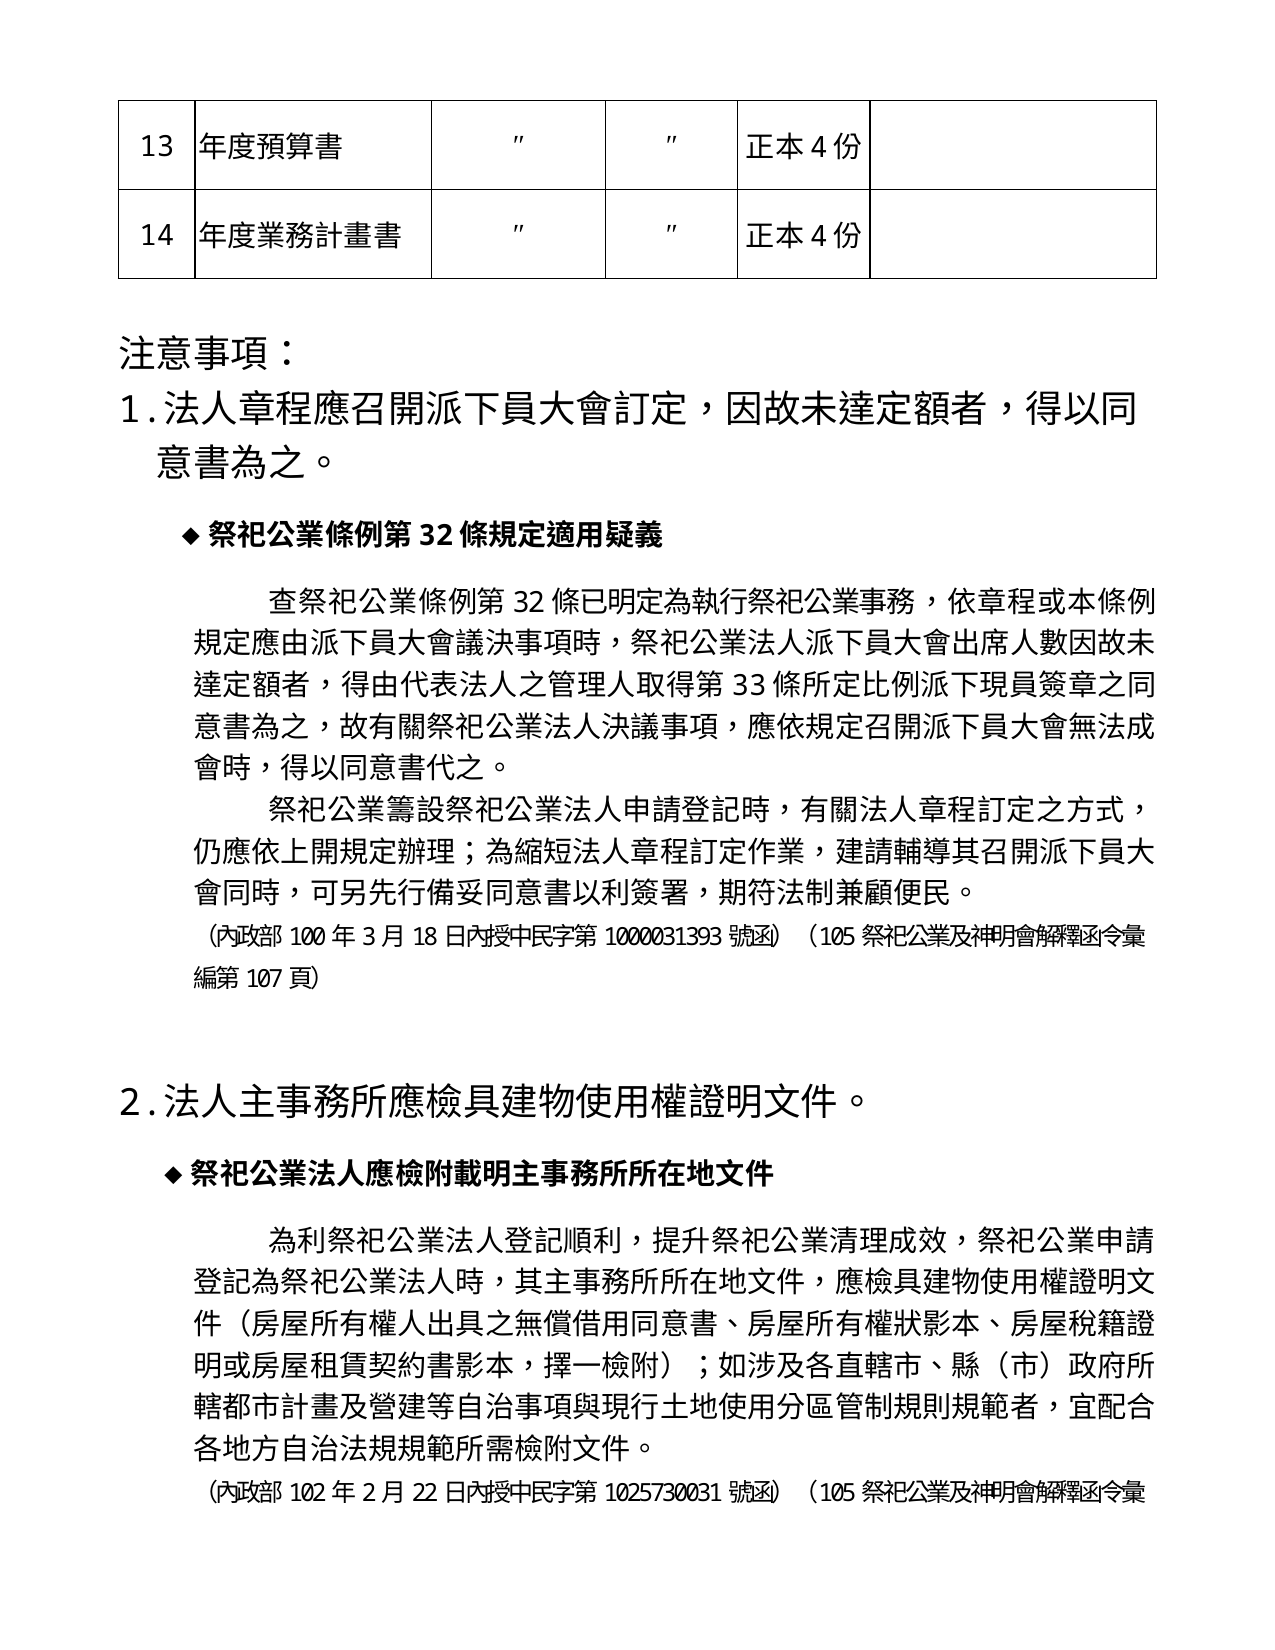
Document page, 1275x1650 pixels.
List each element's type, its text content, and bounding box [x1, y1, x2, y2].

text 2.法人主事務所應檢具建物使用權證明文件。 [118, 1072, 1157, 1126]
table_cell ″ [606, 101, 737, 189]
table_cell ″ [606, 190, 737, 278]
table_cell 正本4份 [738, 101, 869, 189]
table_cell 年度預算書 [196, 101, 431, 189]
text 查祭祀公業條例第32條已明定為執行祭祀公業事務，依章程或本條例規定應由派下員大會議決事項時，祭祀公業法人派下員大會出席人數因故未達定額者，得由代表法人之管理人取得第33條所定比例派下現員簽章之同意書為之，故有關祭祀公業法人決議事項，應依規定召開派下員大會無法成會時，得以同意書代之。 [193, 579, 1157, 787]
text （內政部102年2月22日內授中民字第1025730031號函）（105祭祀公業及神明會解釋函令彙 [193, 1468, 1157, 1509]
text 1.法人章程應召開派下員大會訂定，因故未達定額者，得以同意書為之。 [118, 378, 1157, 487]
table_cell ″ [432, 101, 605, 189]
text 祭祀公業籌設祭祀公業法人申請登記時，有關法人章程訂定之方式，仍應依上開規定辦理；為縮短法人章程訂定作業，建請輔導其召開派下員大會同時，可另先行備妥同意書以利簽署，期符法制兼顧便民。 [193, 787, 1157, 912]
text ◆祭祀公業法人應檢附載明主事務所所在地文件 [156, 1151, 1157, 1193]
text 注意事項： [118, 324, 1157, 378]
table_cell 正本4份 [738, 190, 869, 278]
table_cell 14 [119, 190, 194, 278]
text （內政部100年3月18日內授中民字第1000031393號函）（105祭祀公業及神明會解釋函令彙編第107頁） [193, 912, 1157, 996]
table_cell 年度業務計畫書 [196, 190, 431, 278]
table_cell ″ [432, 190, 605, 278]
table_cell [871, 190, 1156, 278]
table_cell [871, 101, 1156, 189]
text 為利祭祀公業法人登記順利，提升祭祀公業清理成效，祭祀公業申請登記為祭祀公業法人時，其主事務所所在地文件，應檢具建物使用權證明文件（房屋所有權人出具之無償借用同意書、房屋所有權狀影本、房屋稅籍證明或房屋租賃契約書影本，擇一檢附）；如涉及各直轄市、縣（市）政府所轄都市計畫及營建等自治事項與現行土地使用分區管制規則規範者，宜配合各地方自治法規規範所需檢附文件。 [193, 1218, 1157, 1468]
table_cell 13 [119, 101, 194, 189]
text ◆祭祀公業條例第32條規定適用疑義 [156, 512, 1157, 554]
